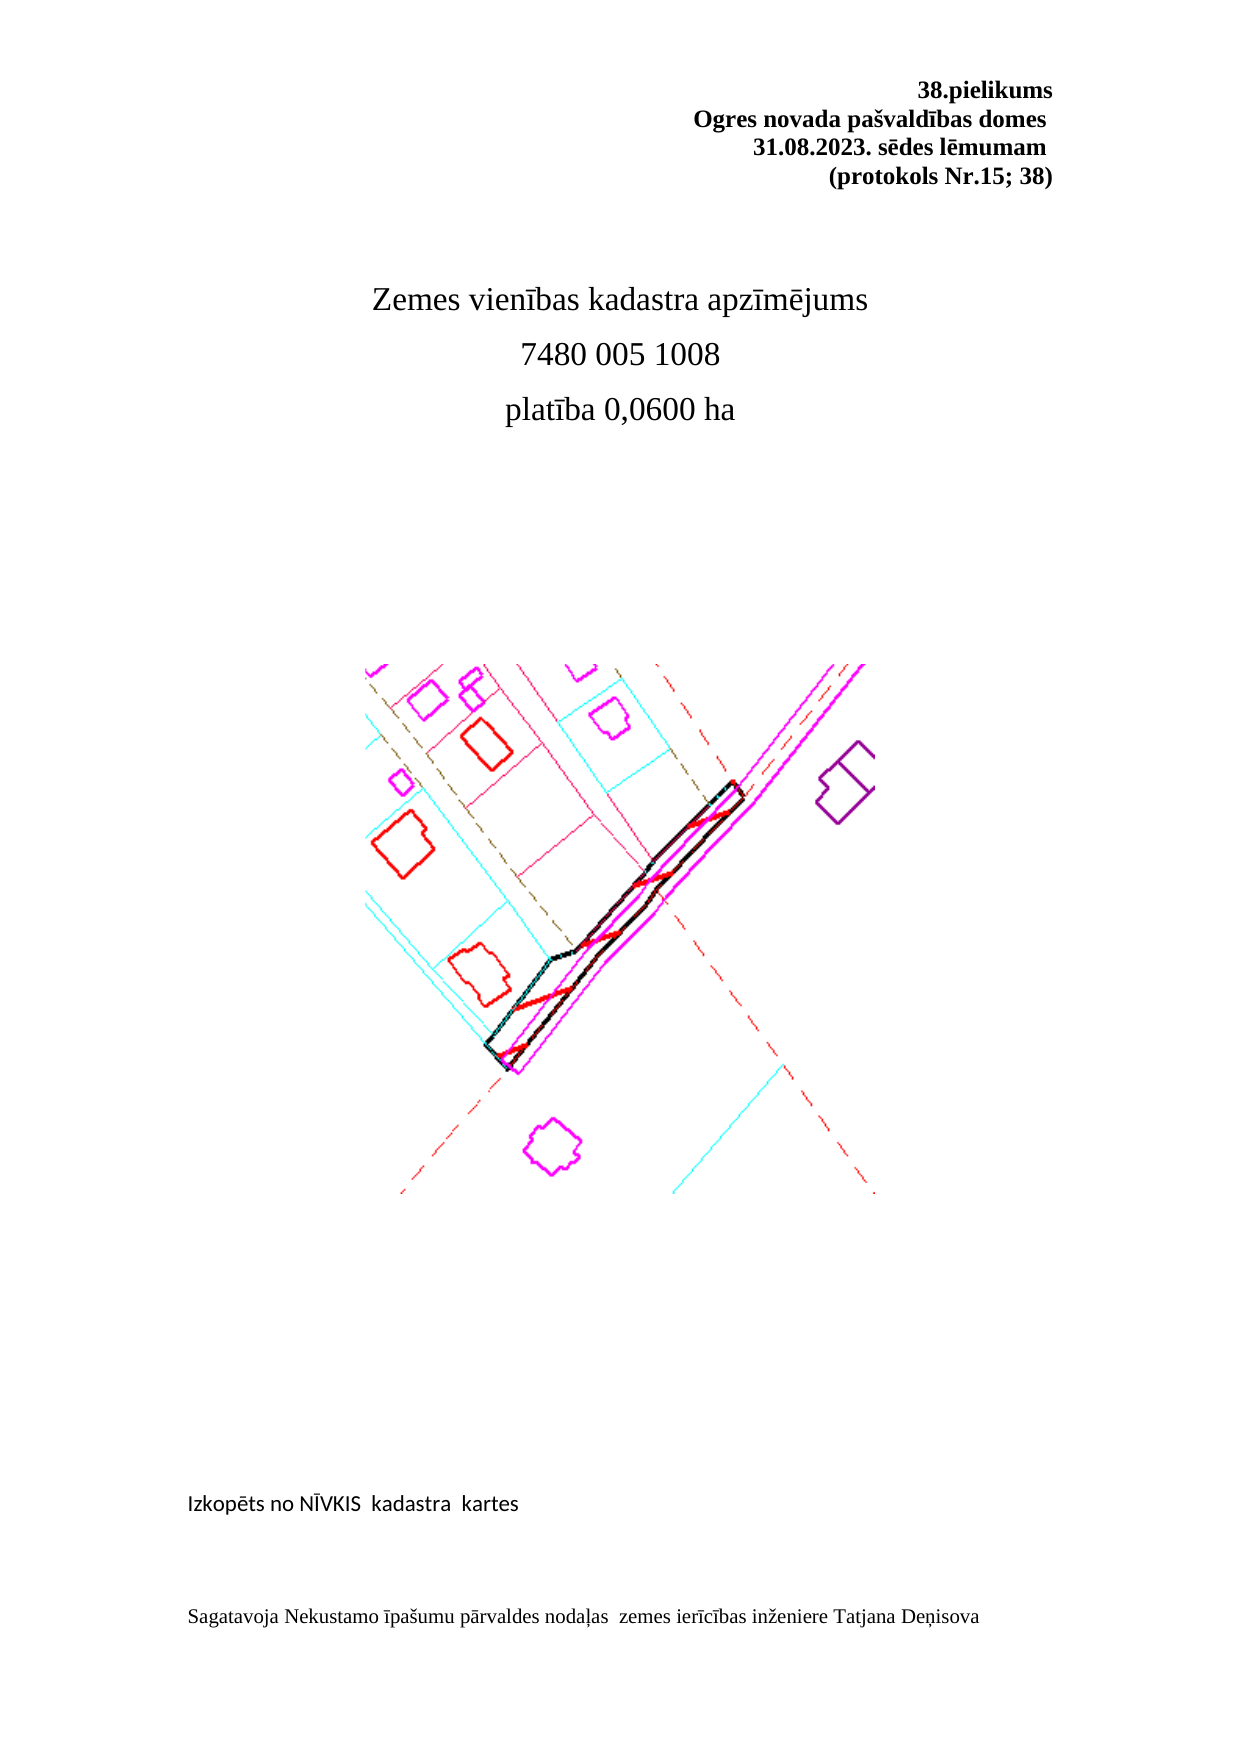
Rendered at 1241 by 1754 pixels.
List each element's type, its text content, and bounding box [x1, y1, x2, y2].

text platība 0,0600 ha [187, 389, 1053, 428]
text 7480 005 1008 [187, 334, 1053, 373]
text Izkopēts no NĪVKIS kadastra kartes [187, 1489, 1053, 1517]
text Zemes vienības kadastra apzīmējums [187, 279, 1053, 318]
